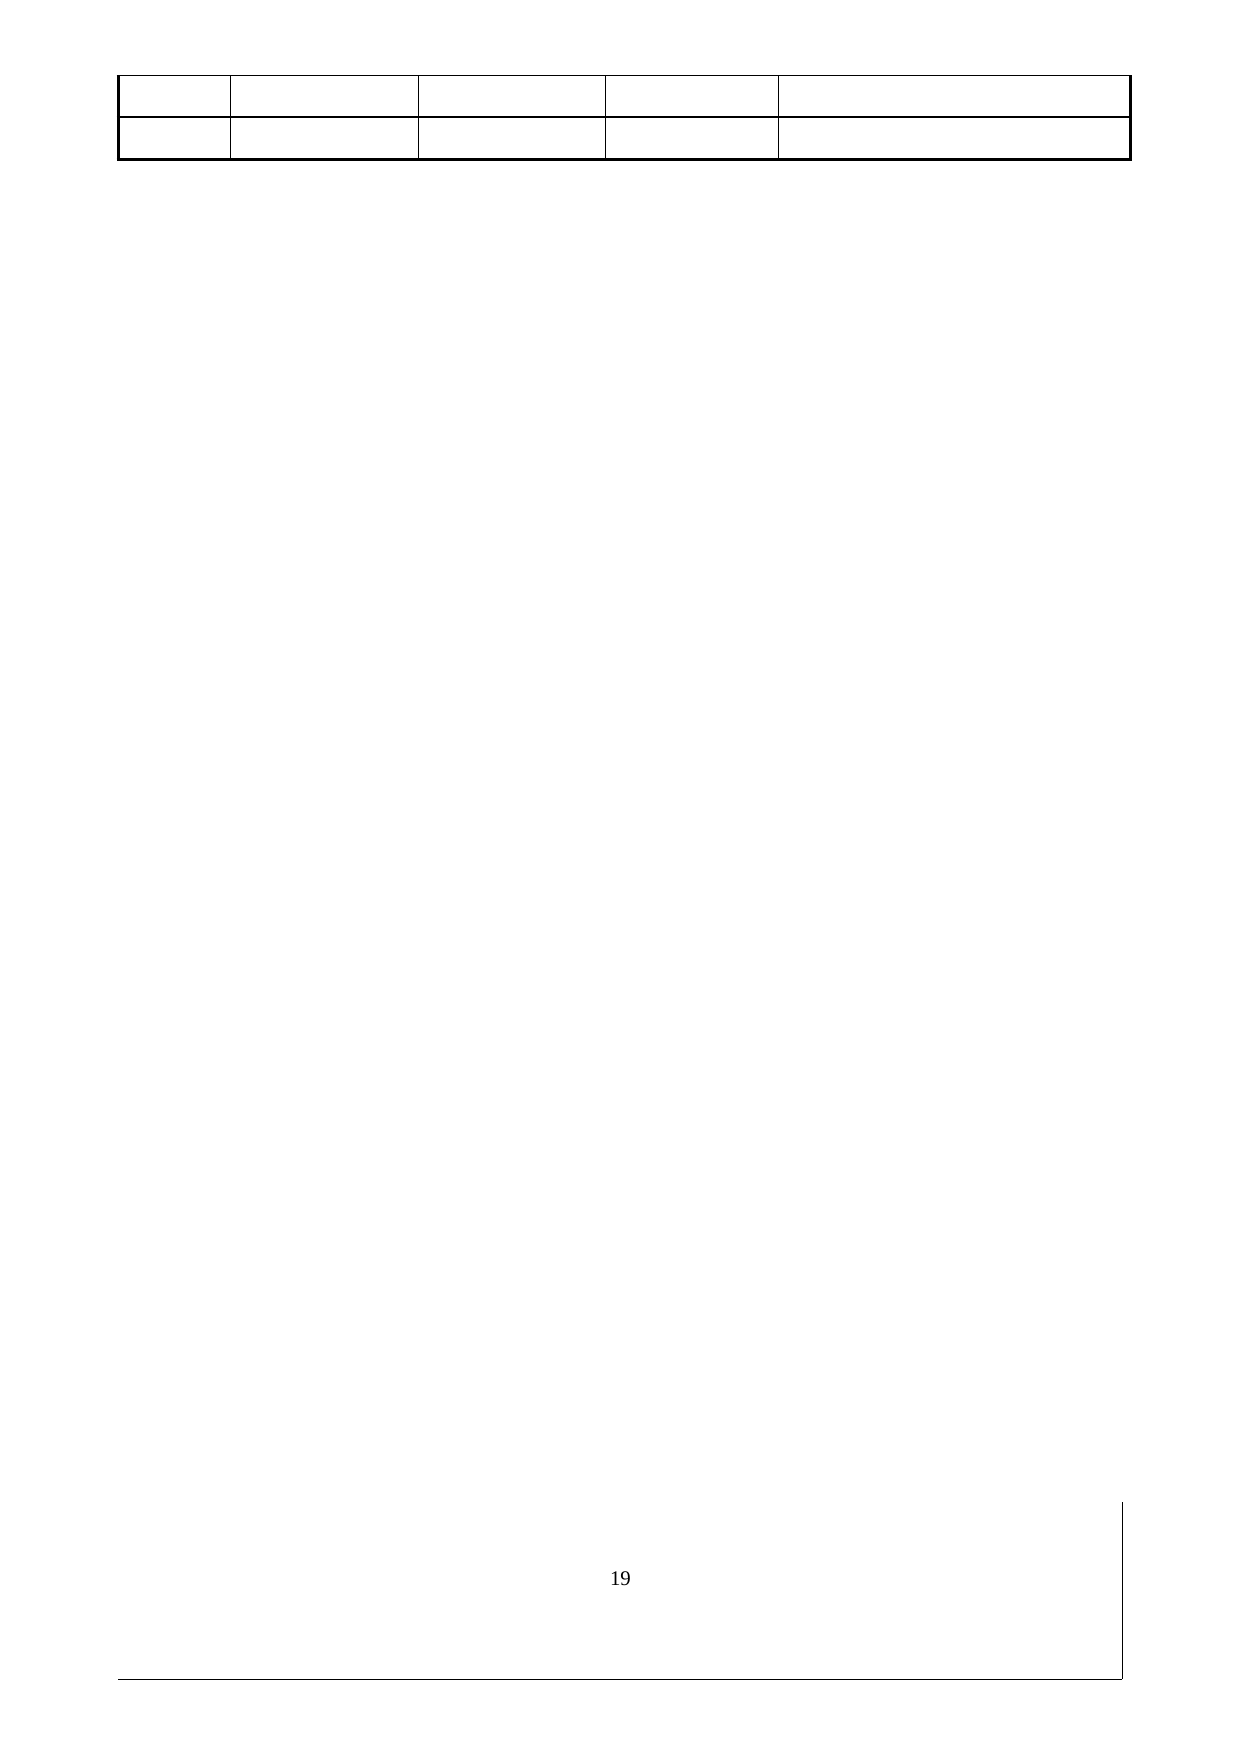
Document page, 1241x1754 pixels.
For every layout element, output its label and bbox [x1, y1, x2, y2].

table_cell [419, 76, 605, 116]
table_cell [779, 118, 1129, 158]
table_cell [231, 76, 418, 116]
table_cell [120, 118, 230, 158]
table_cell [606, 118, 778, 158]
table_cell [419, 118, 605, 158]
table_cell [120, 76, 230, 116]
table_cell [606, 76, 778, 116]
table_cell [779, 76, 1129, 116]
table_cell [231, 118, 418, 158]
